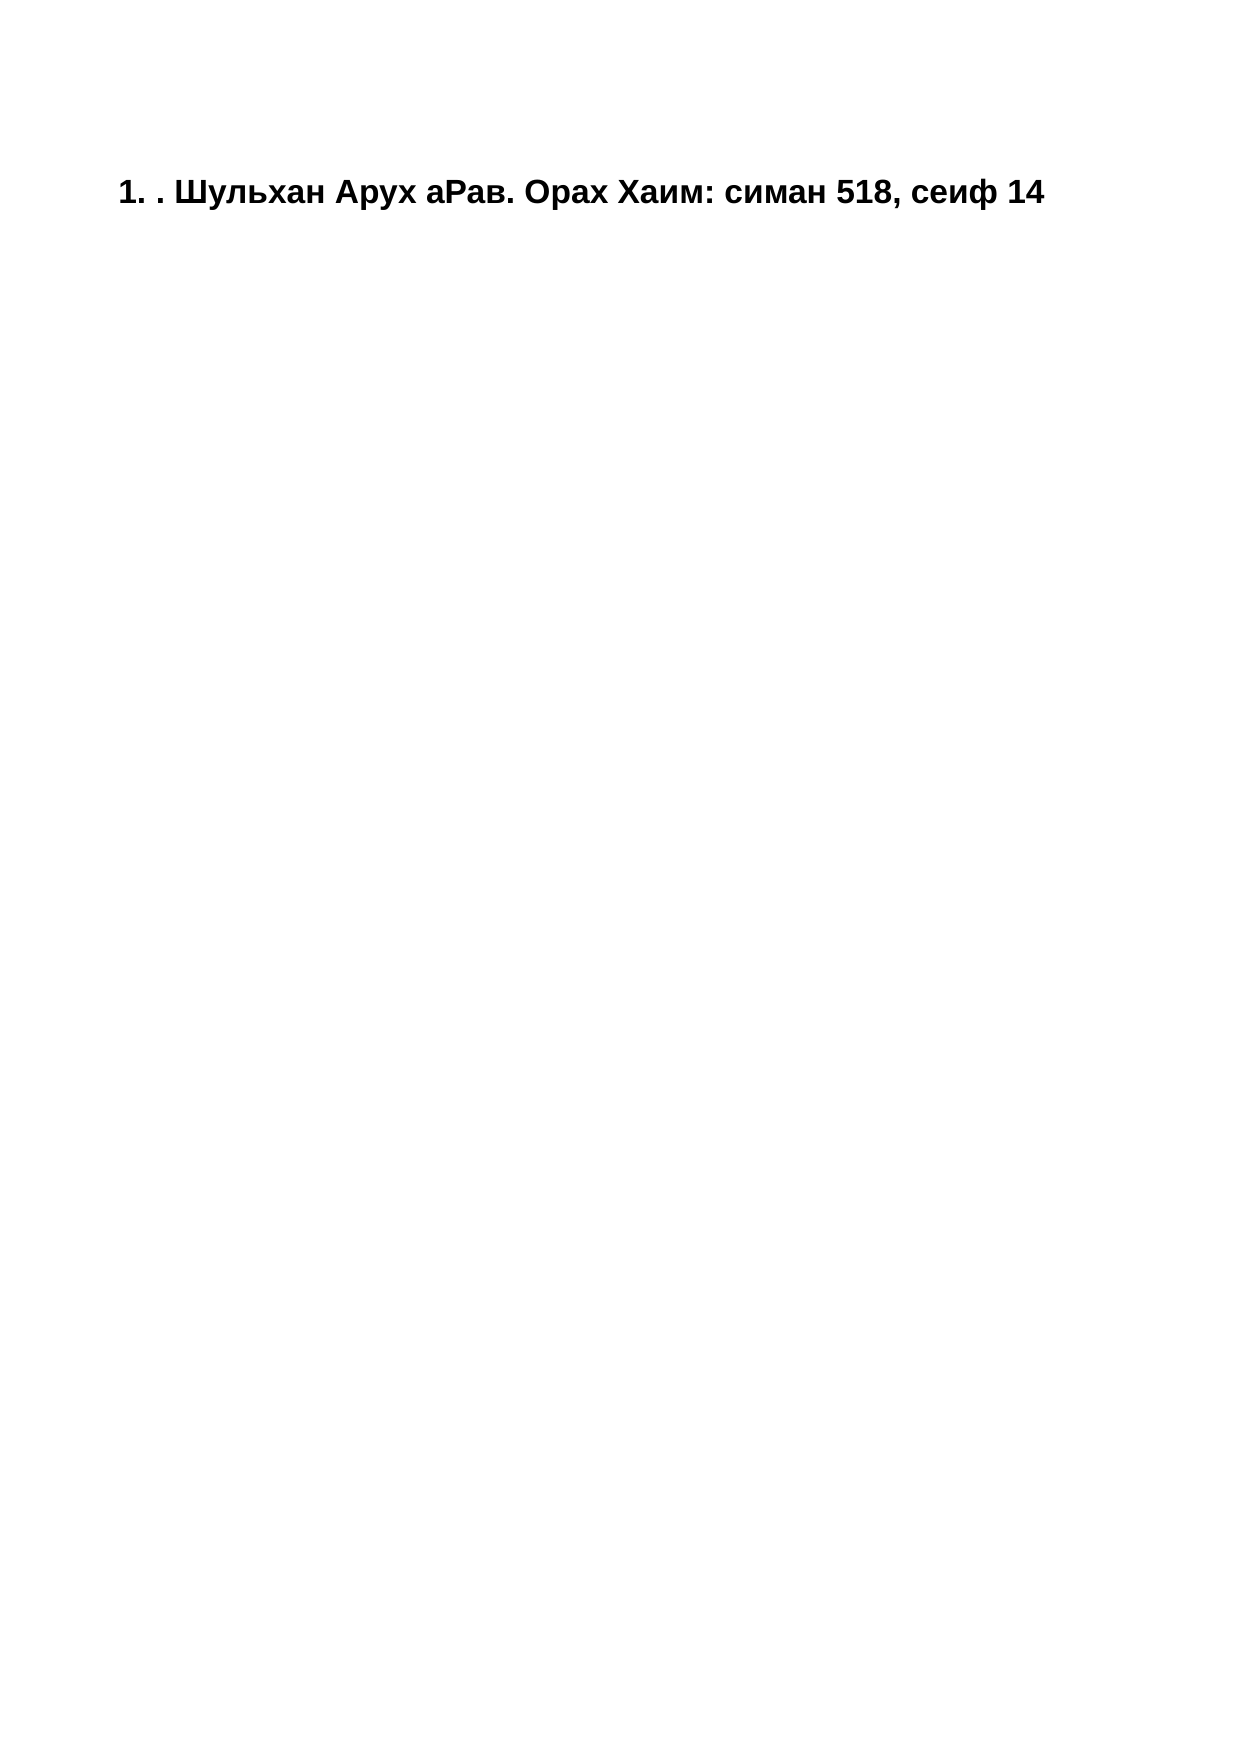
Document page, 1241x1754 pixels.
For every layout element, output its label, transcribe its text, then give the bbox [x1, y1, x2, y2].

subtitle . Шульхан Арух аРав. Орах Хаим: симан 518, сеиф 14 [118, 147, 1122, 176]
